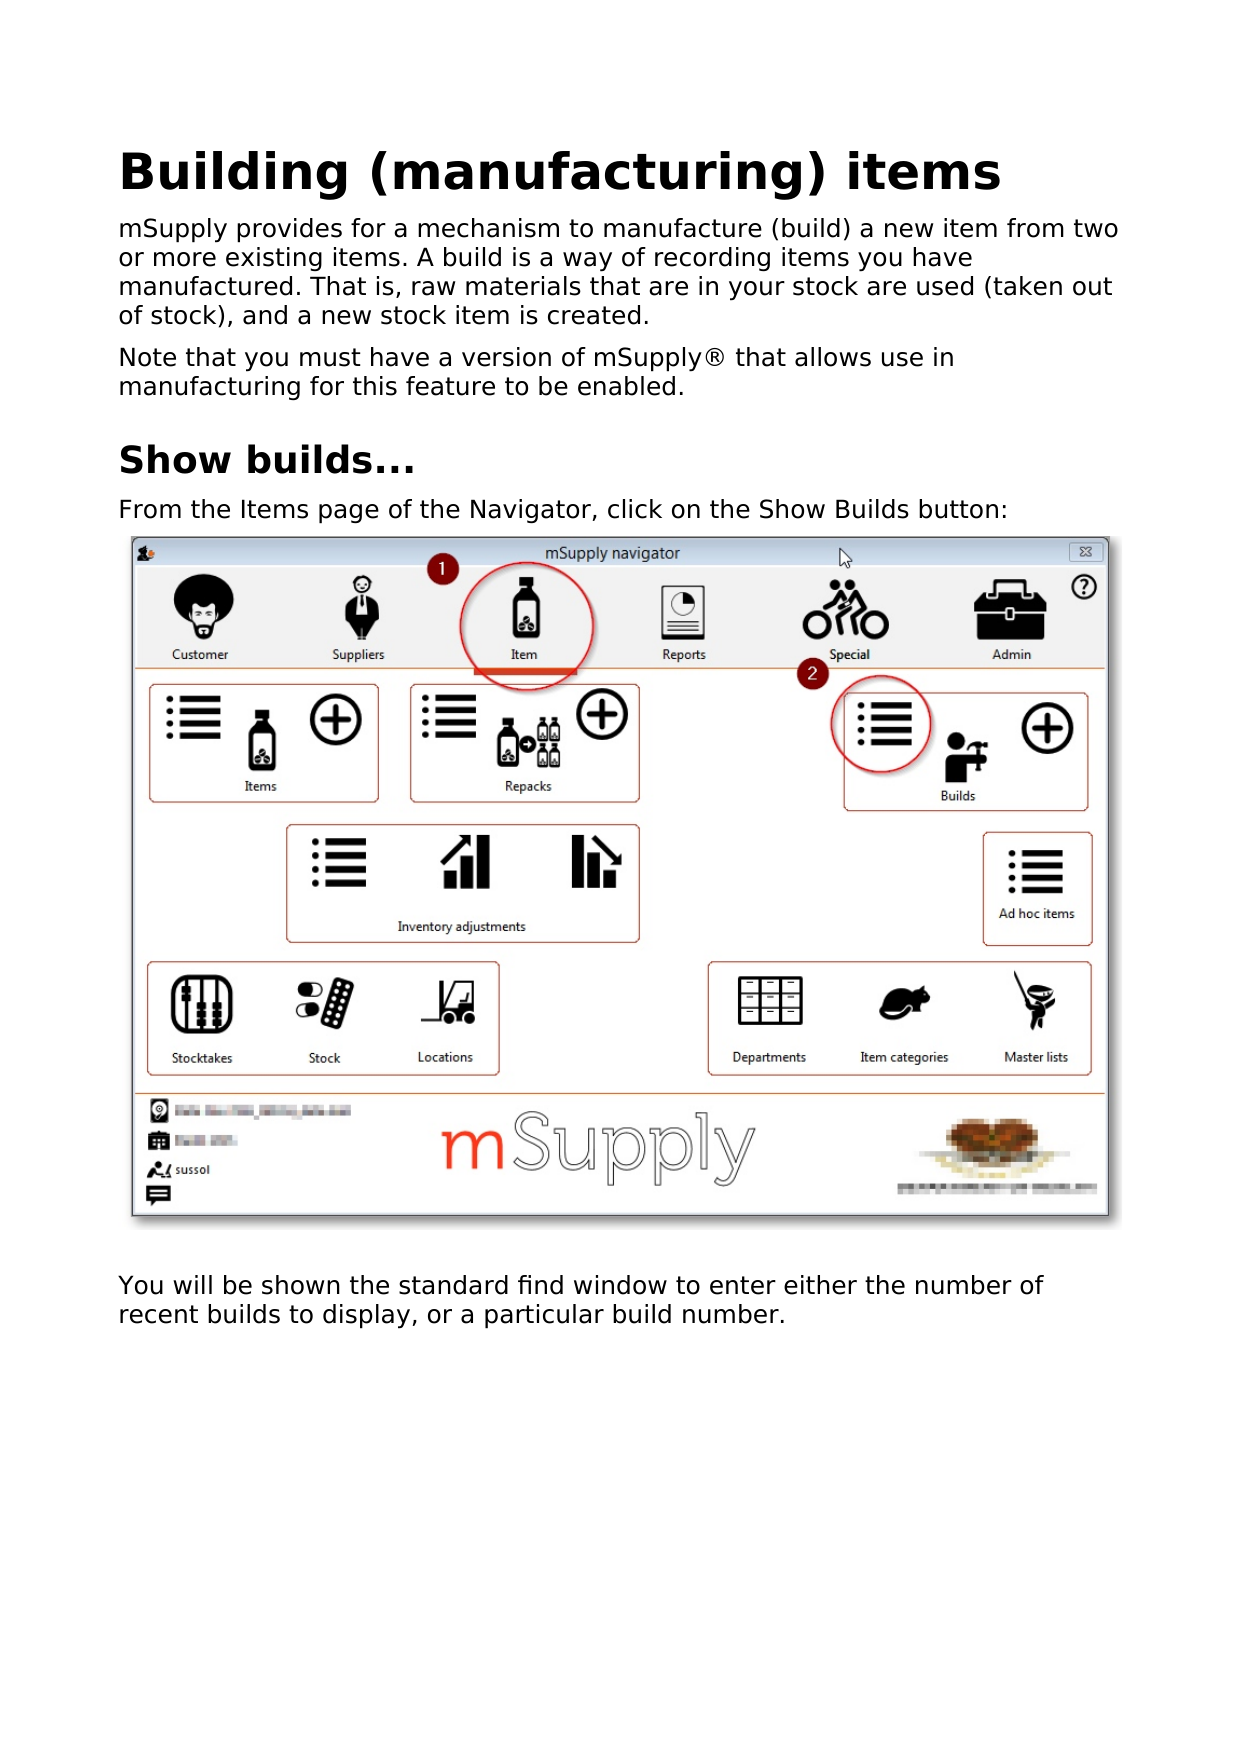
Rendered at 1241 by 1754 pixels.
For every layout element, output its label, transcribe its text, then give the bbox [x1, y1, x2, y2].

subtitle Building (manufacturing) items [118, 143, 1122, 201]
text mSupply provides for a mechanism to manufacture (build) a new item from two or more existing items. A build is a way of recording items you have manufactured. That is, raw materials that are in your stock are used (taken out of stock), and a new stock item is created. [118, 214, 1122, 331]
subtitle Show builds... [118, 439, 1122, 482]
picture [118, 536, 1123, 1230]
text From the Items page of the Navigator, click on the Show Builds button: [118, 495, 1122, 524]
text You will be shown the standard find window to enter either the number of recent builds to display, or a particular build number. [118, 1271, 1122, 1329]
text Note that you must have a version of mSupply® that allows use in manufacturing for this feature to be enabled. [118, 343, 1122, 401]
